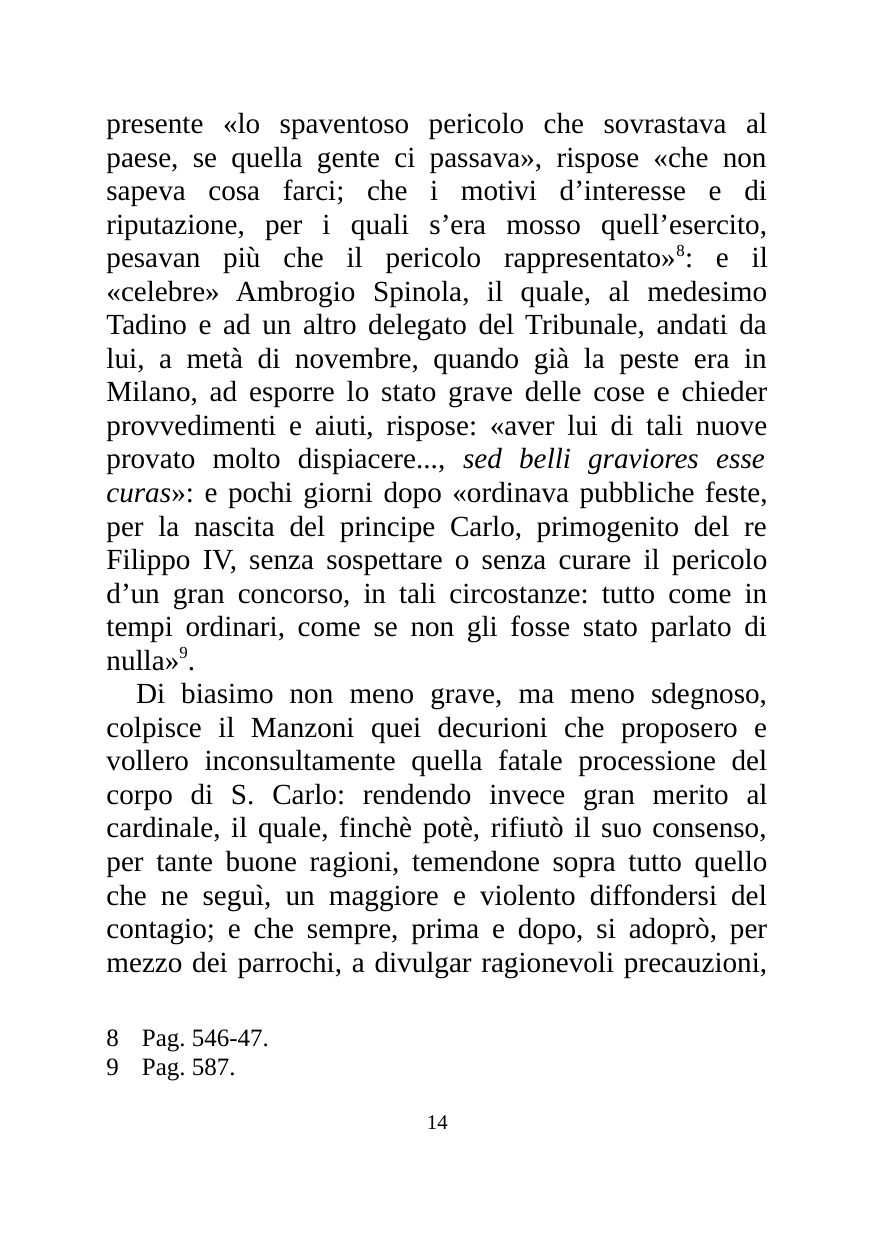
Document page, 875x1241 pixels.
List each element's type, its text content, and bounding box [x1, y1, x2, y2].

text Pag. 587. [106, 1052, 768, 1080]
text presente «lo spaventoso pericolo che sovrastava al paese, se quella gente ci passava», rispose «che non sapeva cosa farci; che i motivi d’interesse e di riputazione, per i quali s’era mosso quell’esercito, pesavan più che il pericolo rappresentato»: e il «celebre» Ambrogio Spinola, il quale, al medesimo Tadino e ad un altro delegato del Tribunale, andati da lui, a metà di novembre, quando già la peste era in Milano, ad esporre lo stato grave delle cose e chieder provvedimenti e aiuti, rispose: «aver lui di tali nuove provato molto dispiacere..., sed belli graviores esse curas»: e pochi giorni dopo «ordinava pubbliche feste, per la nascita del principe Carlo, primogenito del re Filippo IV, senza sospettare o senza curare il pericolo d’un gran concorso, in tali circostanze: tutto come in tempi ordinari, come se non gli fosse stato parlato di nulla». [106, 106, 768, 676]
text Pag. 546-47. [106, 1023, 768, 1052]
text Di biasimo non meno grave, ma meno sdegnoso, colpisce il Manzoni quei decurioni che proposero e vollero inconsultamente quella fatale processione del corpo di S. Carlo: rendendo invece gran merito al cardinale, il quale, finchè potè, rifiutò il suo consenso, per tante buone ragioni, temendone sopra tutto quello che ne seguì, un maggiore e violento diffondersi del contagio; e che sempre, prima e dopo, si adoprò, per mezzo dei parrochi, a divulgar ragionevoli precauzioni, [106, 676, 768, 978]
